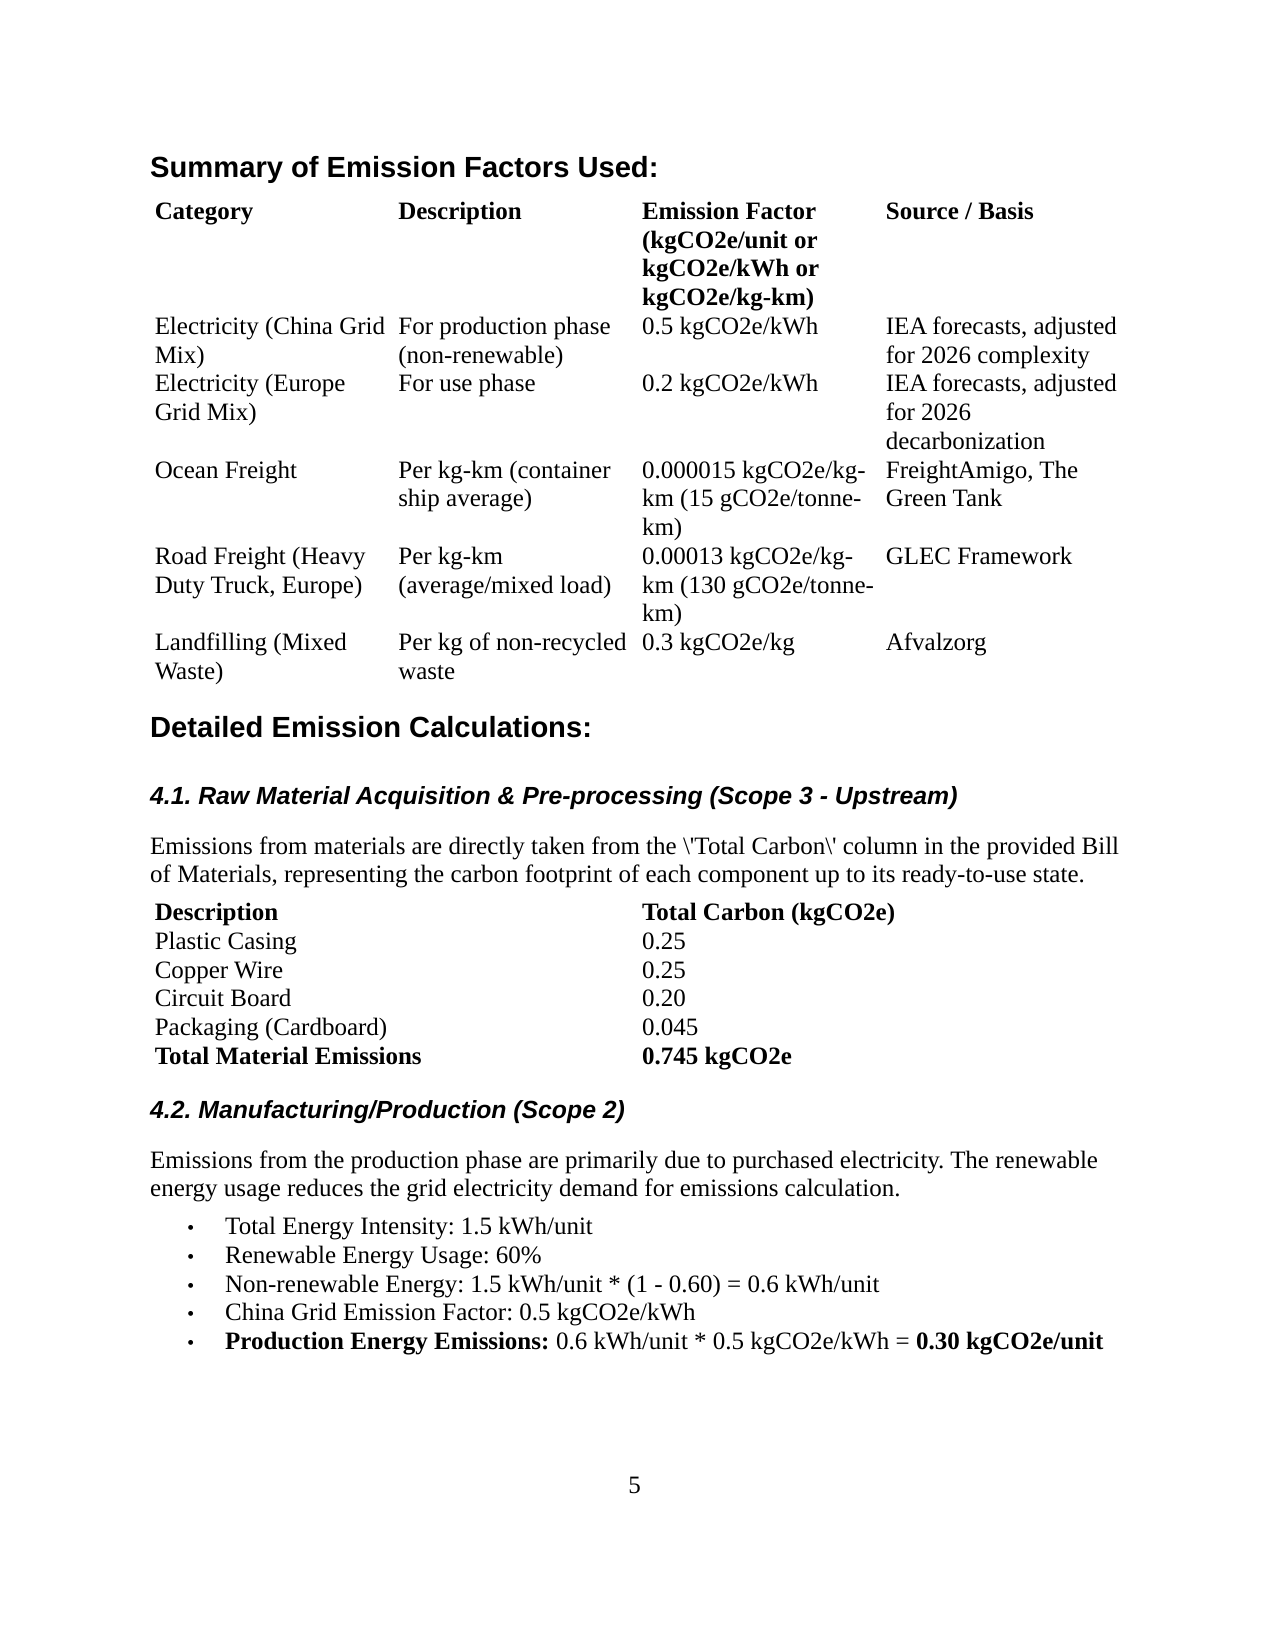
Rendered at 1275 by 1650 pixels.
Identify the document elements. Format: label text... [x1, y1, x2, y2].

table_cell Electricity (China Grid Mix) [150, 311, 394, 368]
text Emissions from the production phase are primarily due to purchased electricity. The renewable energy usage reduces the grid electricity demand for emissions calculation. [150, 1145, 1125, 1202]
subtitle 4.1. Raw Material Acquisition & Pre-processing (Scope 3 - Upstream) [150, 781, 1125, 809]
table_header Emission Factor (kgCO2e/unit or kgCO2e/kWh or kgCO2e/kg-km) [638, 196, 881, 311]
table_cell GLEC Framework [881, 541, 1125, 627]
table_header Description [394, 196, 637, 311]
subtitle Summary of Emission Factors Used: [150, 150, 1125, 183]
table_cell Road Freight (Heavy Duty Truck, Europe) [150, 541, 394, 627]
table_cell 0.25 [638, 955, 1125, 983]
table_cell 0.25 [638, 926, 1125, 955]
table_cell 0.045 [638, 1012, 1125, 1041]
table_cell Electricity (Europe Grid Mix) [150, 369, 394, 455]
table_cell Afvalzorg [881, 627, 1125, 685]
table_cell Per kg of non-recycled waste [394, 627, 637, 685]
table_cell Ocean Freight [150, 455, 394, 541]
table_cell Circuit Board [150, 984, 637, 1012]
table_cell 0.3 kgCO2e/kg [638, 627, 881, 685]
subtitle 4.2. Manufacturing/Production (Scope 2) [150, 1095, 1125, 1123]
table_cell IEA forecasts, adjusted for 2026 complexity [881, 311, 1125, 368]
table_cell Landfilling (Mixed Waste) [150, 627, 394, 685]
list Renewable Energy Usage: 60% [187, 1240, 1125, 1269]
list China Grid Emission Factor: 0.5 kgCO2e/kWh [187, 1297, 1125, 1326]
table_cell 0.2 kgCO2e/kWh [638, 369, 881, 455]
table_cell IEA forecasts, adjusted for 2026 decarbonization [881, 369, 1125, 455]
table_header Description [150, 897, 637, 926]
table_cell For use phase [394, 369, 637, 455]
table_cell Total Material Emissions [150, 1041, 637, 1070]
table_cell Copper Wire [150, 955, 637, 983]
text Emissions from materials are directly taken from the \'Total Carbon\' column in the provided Bill of Materials, representing the carbon footprint of each component up to its ready-to-use state. [150, 831, 1125, 888]
list Production Energy Emissions: 0.6 kWh/unit * 0.5 kgCO2e/kWh = 0.30 kgCO2e/unit [187, 1326, 1125, 1355]
table_header Source / Basis [881, 196, 1125, 311]
table_header Category [150, 196, 394, 311]
table_cell 0.5 kgCO2e/kWh [638, 311, 881, 368]
table_cell Packaging (Cardboard) [150, 1012, 637, 1041]
subtitle Detailed Emission Calculations: [150, 710, 1125, 743]
list Non-renewable Energy: 1.5 kWh/unit * (1 - 0.60) = 0.6 kWh/unit [187, 1269, 1125, 1297]
table_cell 0.745 kgCO2e [638, 1041, 1125, 1070]
list Total Energy Intensity: 1.5 kWh/unit [187, 1211, 1125, 1240]
table_cell Per kg-km (average/mixed load) [394, 541, 637, 627]
table_cell 0.20 [638, 984, 1125, 1012]
table_cell Plastic Casing [150, 926, 637, 955]
table_cell Per kg-km (container ship average) [394, 455, 637, 541]
table_cell For production phase (non-renewable) [394, 311, 637, 368]
table_cell 0.000015 kgCO2e/kg-km (15 gCO2e/tonne-km) [638, 455, 881, 541]
table_header Total Carbon (kgCO2e) [638, 897, 1125, 926]
table_cell FreightAmigo, The Green Tank [881, 455, 1125, 541]
table_cell 0.00013 kgCO2e/kg-km (130 gCO2e/tonne-km) [638, 541, 881, 627]
